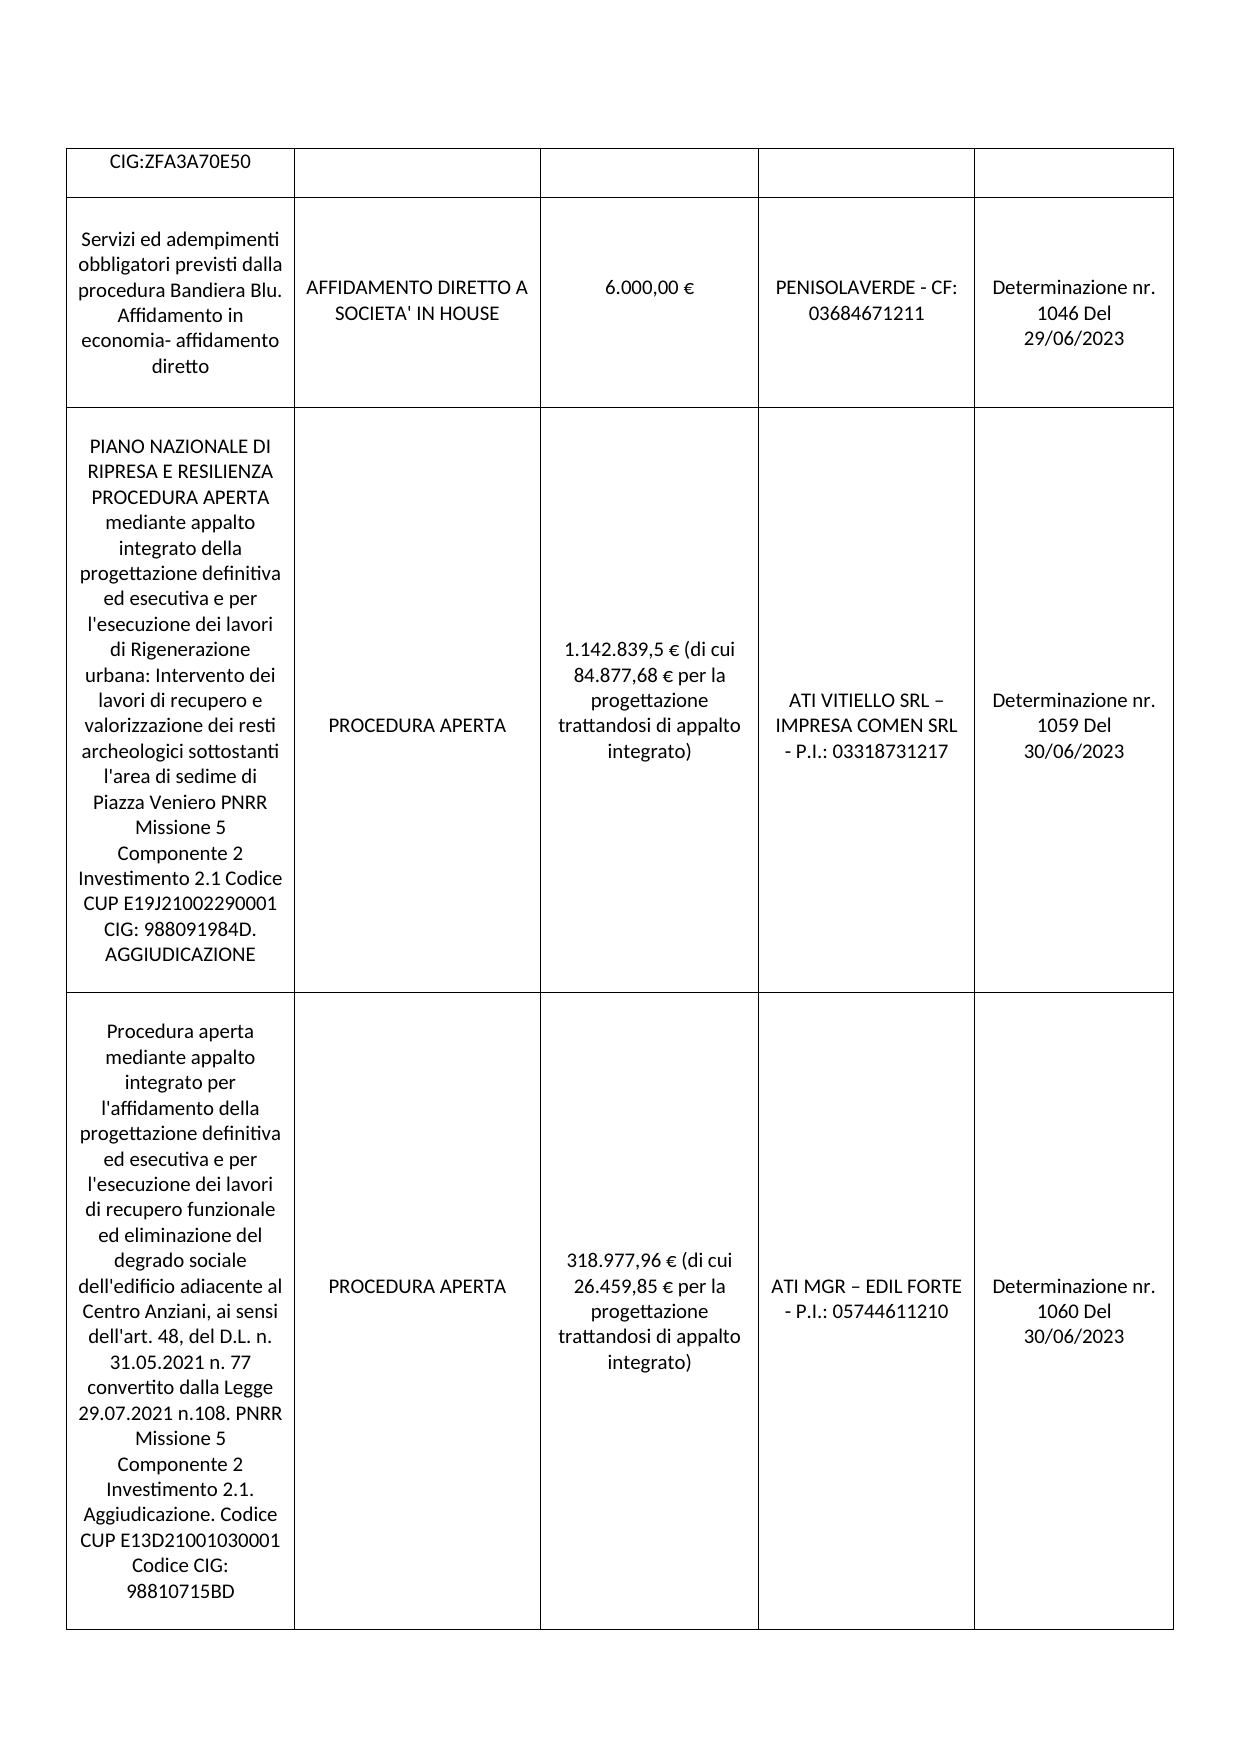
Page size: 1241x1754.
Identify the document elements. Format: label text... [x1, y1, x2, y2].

table_cell AFFIDAMENTO DIRETTO A SOCIETA' IN HOUSE [295, 198, 540, 407]
table_cell Determinazione nr. 1046 Del 29/06/2023 [975, 198, 1173, 407]
table_cell PENISOLAVERDE - CF: 03684671211 [759, 198, 974, 407]
table_cell 318.977,96 € (di cui 26.459,85 € per la progettazione trattandosi di appalto integrato) [541, 993, 758, 1629]
table_cell PROCEDURA APERTA [295, 993, 540, 1629]
table_cell Determinazione nr. 1060 Del 30/06/2023 [975, 993, 1173, 1629]
table_cell [975, 149, 1173, 197]
table_cell CIG:ZFA3A70E50 [67, 149, 294, 197]
table_cell PIANO NAZIONALE DI RIPRESA E RESILIENZA PROCEDURA APERTA mediante appalto integrato della progettazione definitiva ed esecutiva e per l'esecuzione dei lavori di Rigenerazione urbana: Intervento dei lavori di recupero e valorizzazione dei resti archeologici sottostanti l'area di sedime di Piazza Veniero PNRR Missione 5 Componente 2 Investimento 2.1 Codice CUP E19J21002290001 CIG: 988091984D. AGGIUDICAZIONE [67, 408, 294, 992]
table_cell [295, 149, 540, 197]
table_cell 1.142.839,5 € (di cui 84.877,68 € per la progettazione trattandosi di appalto integrato) [541, 408, 758, 992]
table_cell 6.000,00 € [541, 198, 758, 407]
table_cell [759, 149, 974, 197]
table_cell Servizi ed adempimenti obbligatori previsti dalla procedura Bandiera Blu. Affidamento in economia- affidamento diretto [67, 198, 294, 407]
table_cell [541, 149, 758, 197]
table_cell Determinazione nr. 1059 Del 30/06/2023 [975, 408, 1173, 992]
table_cell Procedura aperta mediante appalto integrato per l'affidamento della progettazione definitiva ed esecutiva e per l'esecuzione dei lavori di recupero funzionale ed eliminazione del degrado sociale dell'edificio adiacente al Centro Anziani, ai sensi dell'art. 48, del D.L. n. 31.05.2021 n. 77 convertito dalla Legge 29.07.2021 n.108. PNRR Missione 5 Componente 2 Investimento 2.1. Aggiudicazione. Codice CUP E13D21001030001 Codice CIG: 98810715BD [67, 993, 294, 1629]
table_cell PROCEDURA APERTA [295, 408, 540, 992]
table_cell ATI VITIELLO SRL – IMPRESA COMEN SRL - P.I.: 03318731217 [759, 408, 974, 992]
table_cell ATI MGR – EDIL FORTE - P.I.: 05744611210 [759, 993, 974, 1629]
